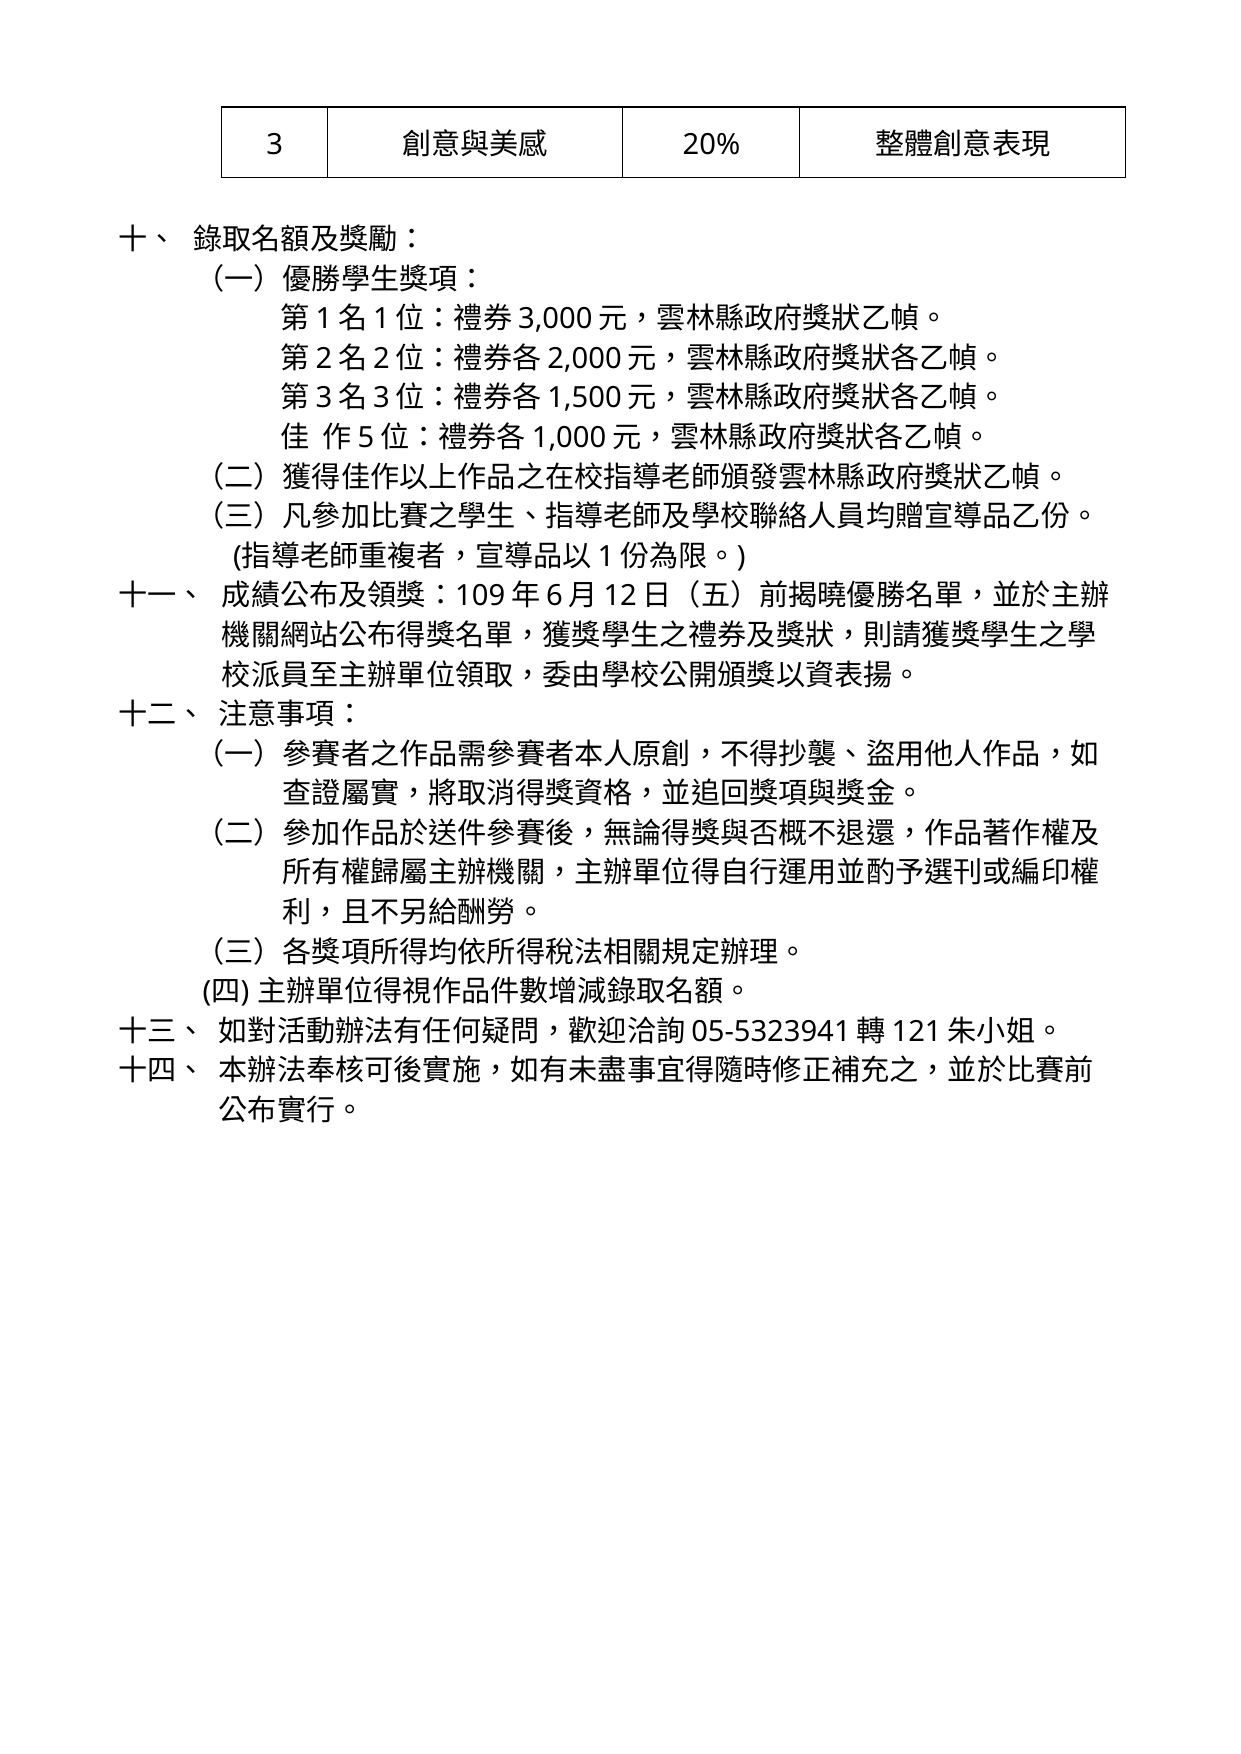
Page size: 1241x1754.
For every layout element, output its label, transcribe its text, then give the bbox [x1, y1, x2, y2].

list 錄取名額及獎勵： [118, 218, 1122, 257]
text 第2名2位：禮券各2,000元，雲林縣政府獎狀各乙幀。 [195, 337, 1122, 376]
text （二）獲得佳作以上作品之在校指導老師頒發雲林縣政府獎狀乙幀。 [195, 455, 1122, 495]
text (四) 主辦單位得視作品件數增減錄取名額。 [195, 970, 1122, 1009]
text 第3名3位：禮券各1,500元，雲林縣政府獎狀各乙幀。 [195, 376, 1122, 416]
table_cell 整體創意表現 [800, 108, 1125, 177]
list 本辦法奉核可後實施，如有未盡事宜得隨時修正補充之，並於比賽前公布實行。 [118, 1049, 1122, 1128]
text （一）參賽者之作品需參賽者本人原創，不得抄襲、盜用他人作品，如查證屬實，將取消得獎資格，並追回獎項與獎金。 [195, 732, 1122, 812]
list 如對活動辦法有任何疑問，歡迎洽詢05-5323941轉121朱小姐。 [118, 1009, 1122, 1049]
text (指導老師重複者，宣導品以1份為限。) [195, 534, 1122, 574]
text （三）各獎項所得均依所得稅法相關規定辦理。 [195, 930, 1122, 970]
table_cell 20% [623, 108, 799, 177]
text （二）參加作品於送件參賽後，無論得獎與否概不退還，作品著作權及所有權歸屬主辦機關，主辦單位得自行運用並酌予選刊或編印權利，且不另給酬勞。 [195, 812, 1122, 930]
text 第1名1位：禮券3,000元，雲林縣政府獎狀乙幀。 [195, 297, 1122, 337]
table_cell 創意與美感 [328, 108, 622, 177]
list 成績公布及領獎：109年6月12日（五）前揭曉優勝名單，並於主辦機關網站公布得獎名單，獲獎學生之禮券及獎狀，則請獲獎學生之學校派員至主辦單位領取，委由學校公開頒獎以資表揚。 [118, 574, 1122, 693]
text （三）凡參加比賽之學生、指導老師及學校聯絡人員均贈宣導品乙份。 [195, 495, 1122, 534]
text 佳 作5位：禮券各1,000元，雲林縣政府獎狀各乙幀。 [195, 416, 1122, 455]
table_cell 3 [222, 108, 327, 177]
text （一）優勝學生獎項： [195, 257, 1122, 297]
list 注意事項： [118, 693, 1122, 732]
